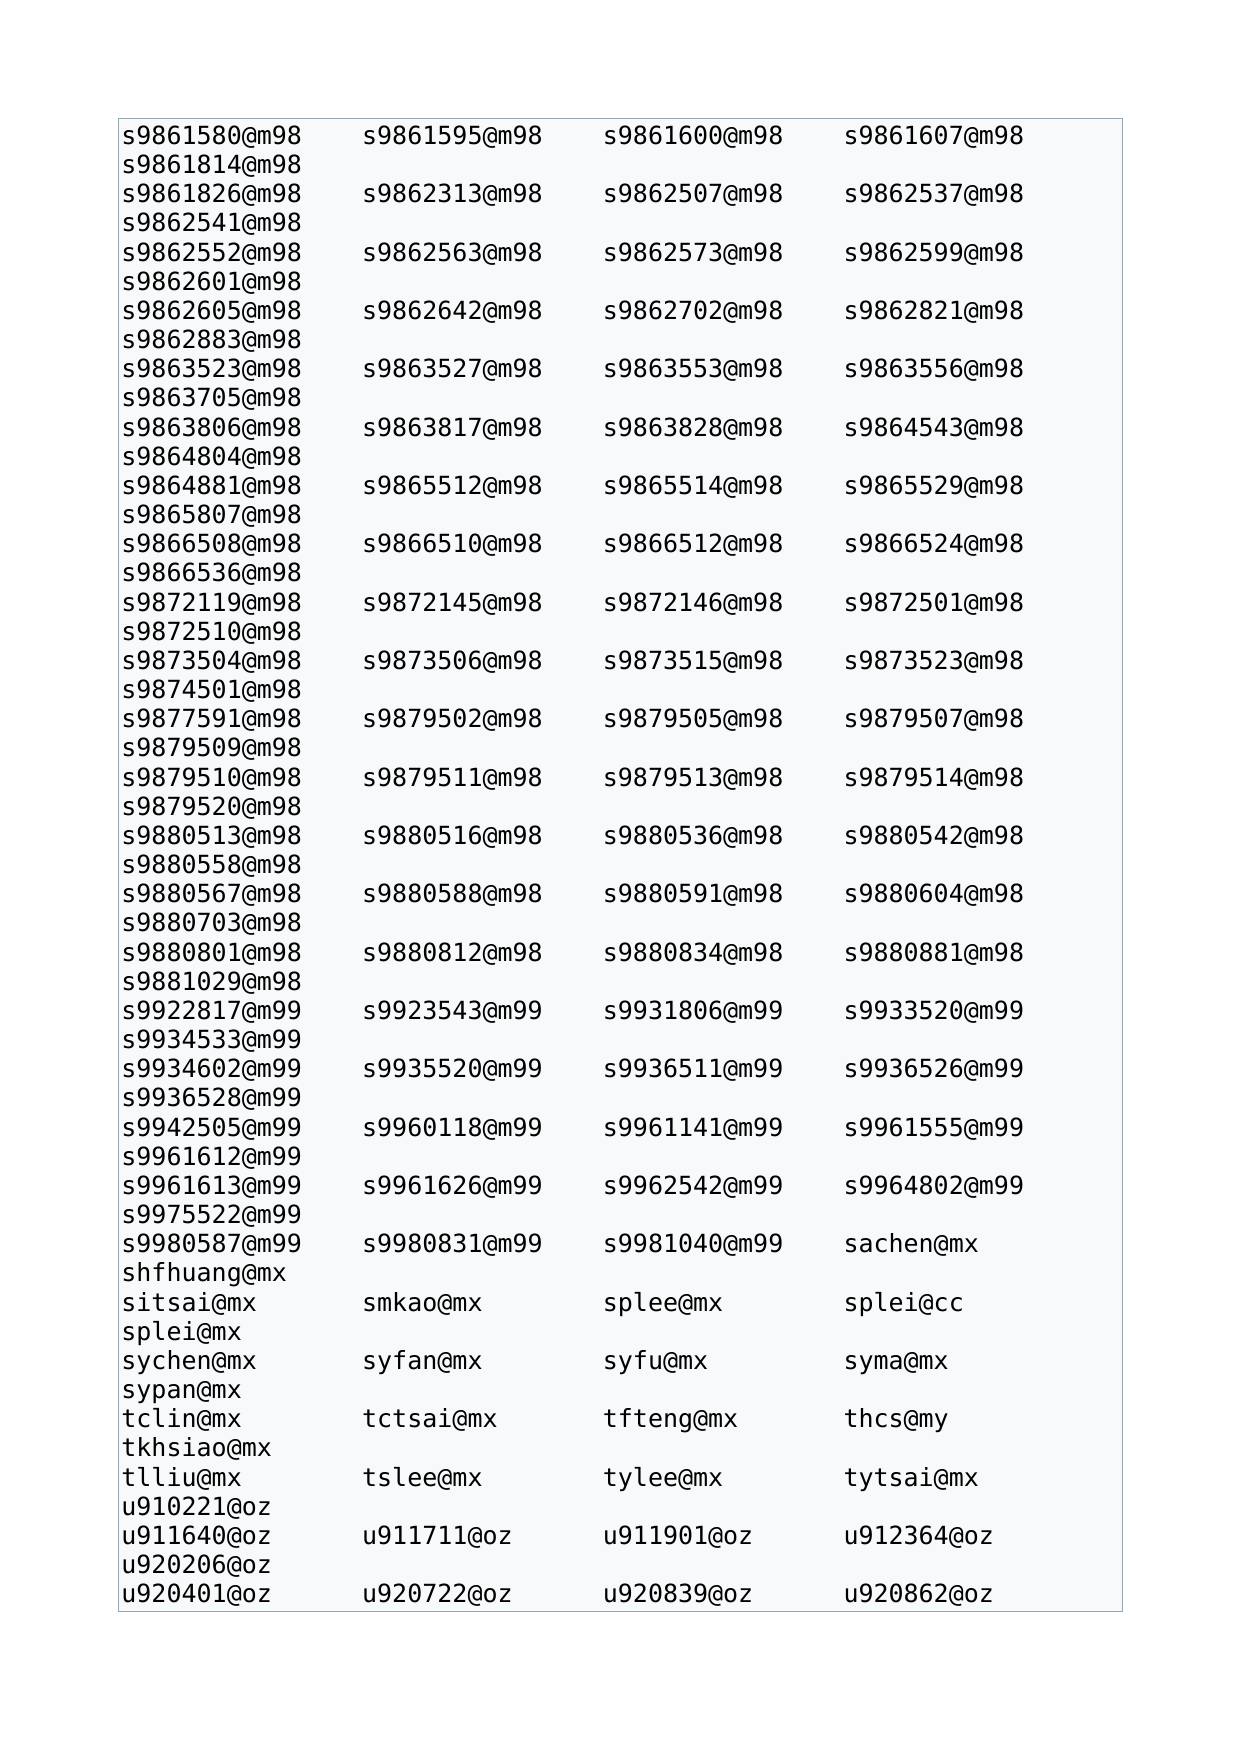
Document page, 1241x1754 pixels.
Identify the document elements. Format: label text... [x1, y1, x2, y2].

text s9861580@m98 s9861595@m98 s9861600@m98 s9861607@m98 s9861814@m98 s9861826@m98 s9862313@m98 s9862507@m98 s9862537@m98 s9862541@m98 s9862552@m98 s9862563@m98 s9862573@m98 s9862599@m98 s9862601@m98 s9862605@m98 s9862642@m98 s9862702@m98 s9862821@m98 s9862883@m98 s9863523@m98 s9863527@m98 s9863553@m98 s9863556@m98 s9863705@m98 s9863806@m98 s9863817@m98 s9863828@m98 s9864543@m98 s9864804@m98 s9864881@m98 s9865512@m98 s9865514@m98 s9865529@m98 s9865807@m98 s9866508@m98 s9866510@m98 s9866512@m98 s9866524@m98 s9866536@m98 s9872119@m98 s9872145@m98 s9872146@m98 s9872501@m98 s9872510@m98 s9873504@m98 s9873506@m98 s9873515@m98 s9873523@m98 s9874501@m98 s9877591@m98 s9879502@m98 s9879505@m98 s9879507@m98 s9879509@m98 s9879510@m98 s9879511@m98 s9879513@m98 s9879514@m98 s9879520@m98 s9880513@m98 s9880516@m98 s9880536@m98 s9880542@m98 s9880558@m98 s9880567@m98 s9880588@m98 s9880591@m98 s9880604@m98 s9880703@m98 s9880801@m98 s9880812@m98 s9880834@m98 s9880881@m98 s9881029@m98 s9922817@m99 s9923543@m99 s9931806@m99 s9933520@m99 s9934533@m99 s9934602@m99 s9935520@m99 s9936511@m99 s9936526@m99 s9936528@m99 s9942505@m99 s9960118@m99 s9961141@m99 s9961555@m99 s9961612@m99 s9961613@m99 s9961626@m99 s9962542@m99 s9964802@m99 s9975522@m99 s9980587@m99 s9980831@m99 s9981040@m99 sachen@mx shfhuang@mx sitsai@mx smkao@mx splee@mx splei@cc splei@mx sychen@mx syfan@mx syfu@mx syma@mx sypan@mx tclin@mx tctsai@mx tfteng@mx thcs@my tkhsiao@mx tlliu@mx tslee@mx tylee@mx tytsai@mx u910221@oz u911640@oz u911711@oz u911901@oz u912364@oz u920206@oz u920401@oz u920722@oz u920839@oz u920862@oz [119, 119, 1122, 1611]
